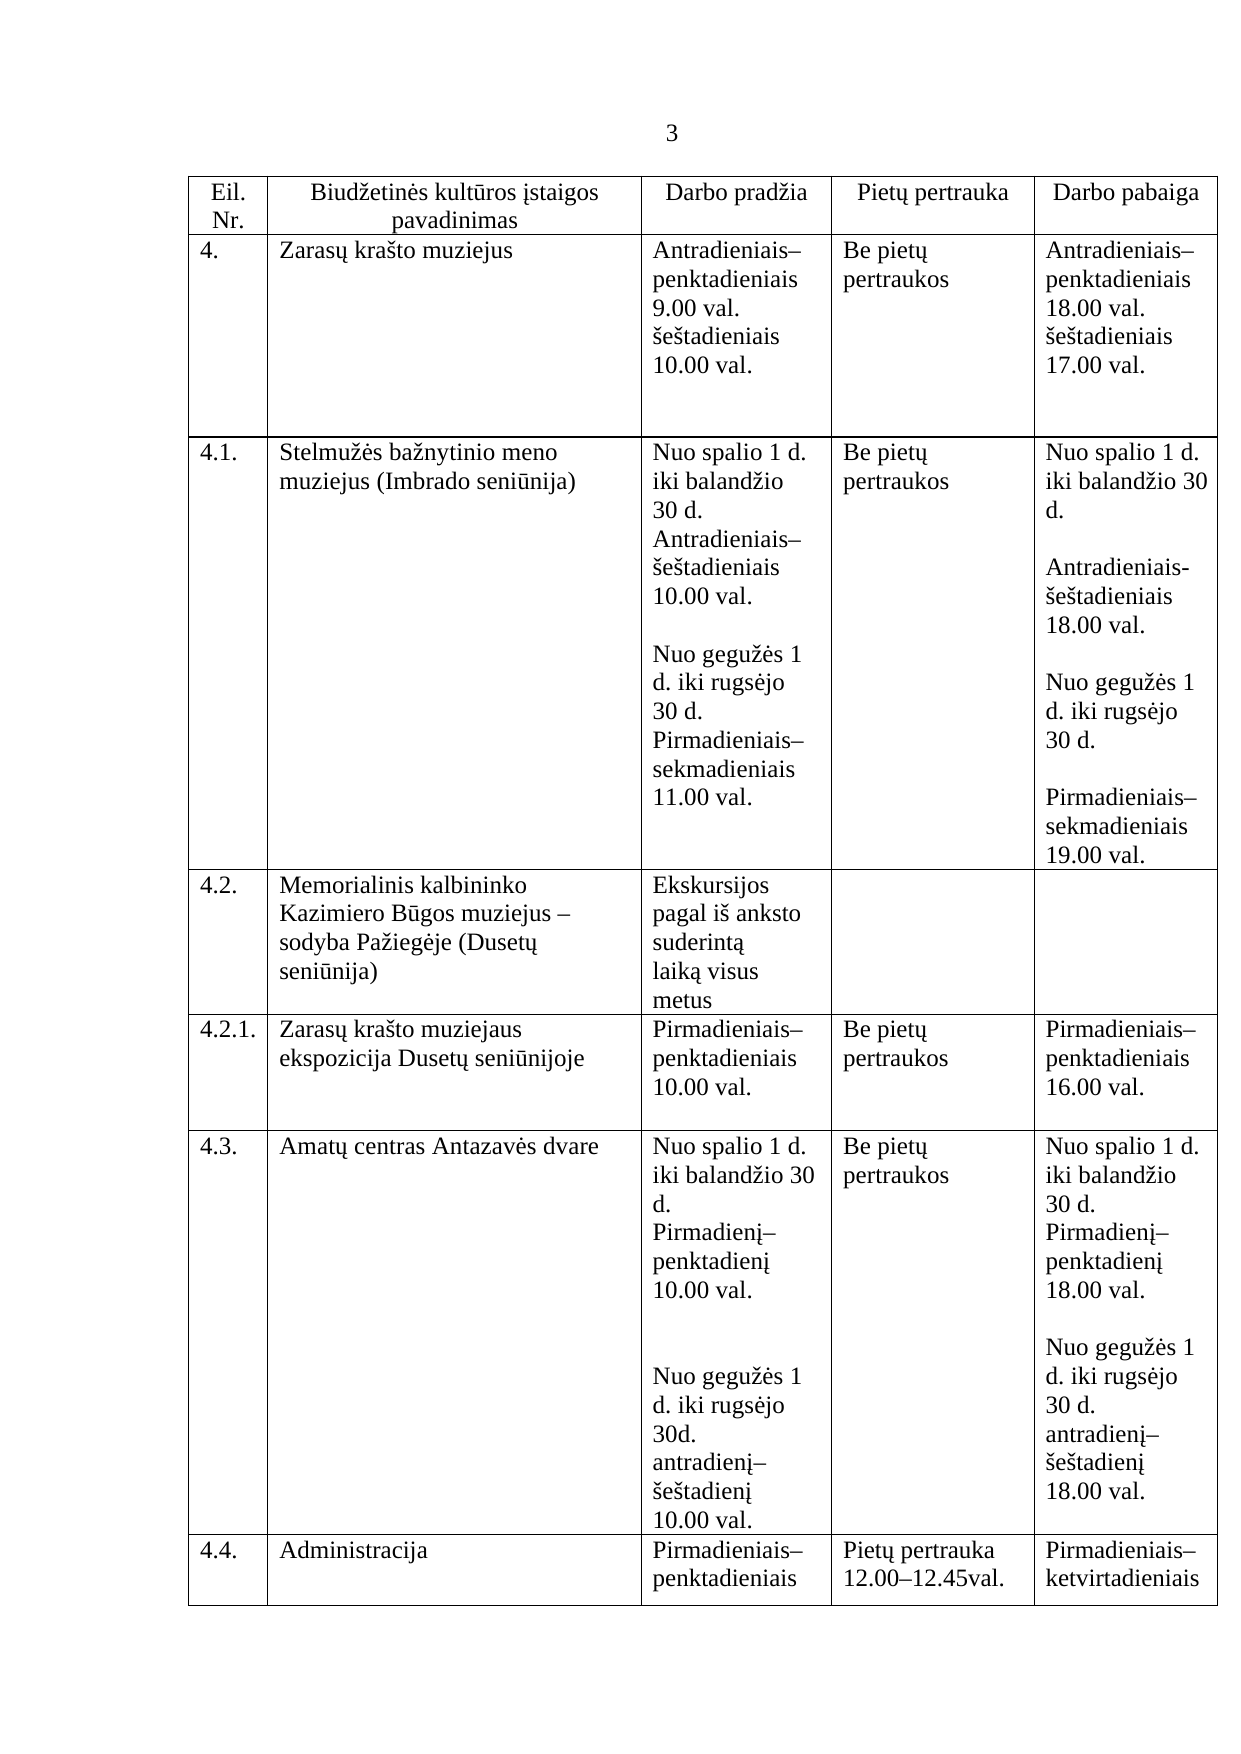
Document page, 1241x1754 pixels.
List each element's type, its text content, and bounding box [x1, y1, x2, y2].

table_cell Memorialinis kalbininko Kazimiero Būgos muziejus – sodyba Pažiegėje (Dusetų seniūnija) [268, 870, 641, 1013]
table_cell 4.3. [189, 1131, 267, 1534]
table_cell [1035, 870, 1217, 1013]
table_cell Zarasų krašto muziejus [268, 235, 641, 436]
table_cell Nuo spalio 1 d. iki balandžio 30 d. Antradieniais–šeštadieniais 10.00 val. Nuo gegužės 1 d. iki rugsėjo 30 d. Pirmadieniais– sekmadieniais 11.00 val. [642, 438, 831, 869]
table_cell Pirmadieniais– penktadieniais 16.00 val. [1035, 1015, 1217, 1130]
table_cell Zarasų krašto muziejaus ekspozicija Dusetų seniūnijoje [268, 1015, 641, 1130]
table_cell [832, 870, 1034, 1013]
table_cell 4.1. [189, 438, 267, 869]
table_header Darbo pabaiga [1035, 177, 1217, 234]
table_header Eil. Nr. [189, 177, 267, 234]
table_cell Nuo spalio 1 d. iki balandžio 30 d. Pirmadienį–penktadienį 10.00 val. Nuo gegužės 1 d. iki rugsėjo 30d. antradienį– šeštadienį 10.00 val. [642, 1131, 831, 1534]
table_cell Pirmadieniais– penktadieniais 10.00 val. [642, 1015, 831, 1130]
table_cell Nuo spalio 1 d. iki balandžio 30 d. Pirmadienį– penktadienį 18.00 val. Nuo gegužės 1 d. iki rugsėjo 30 d. antradienį– šeštadienį 18.00 val. [1035, 1131, 1217, 1534]
table_cell Pirmadieniais– ketvirtadieniais [1035, 1535, 1217, 1605]
table_cell Be pietų pertraukos [832, 235, 1034, 436]
table_cell Antradieniais–penktadieniais 18.00 val. šeštadieniais 17.00 val. [1035, 235, 1217, 436]
table_cell Amatų centras Antazavės dvare [268, 1131, 641, 1534]
table_cell Be pietų pertraukos [832, 1015, 1034, 1130]
table_cell Ekskursijos pagal iš anksto suderintą laiką visus metus [642, 870, 831, 1013]
table_cell 4.4. [189, 1535, 267, 1605]
table_header Darbo pradžia [642, 177, 831, 234]
table_cell 4.2.1. [189, 1015, 267, 1130]
table_cell Antradieniais–penktadieniais 9.00 val. šeštadieniais 10.00 val. [642, 235, 831, 436]
table_cell Pietų pertrauka 12.00–12.45val. [832, 1535, 1034, 1605]
table_header Pietų pertrauka [832, 177, 1034, 234]
table_cell Be pietų pertraukos [832, 1131, 1034, 1534]
table_cell Pirmadieniais– penktadieniais [642, 1535, 831, 1605]
table_cell 4. [189, 235, 267, 436]
table_header Biudžetinės kultūros įstaigos pavadinimas [268, 177, 641, 234]
table_cell 4.2. [189, 870, 267, 1013]
table_cell Be pietų pertraukos [832, 438, 1034, 869]
table_cell Stelmužės bažnytinio meno muziejus (Imbrado seniūnija) [268, 438, 641, 869]
table_cell Administracija [268, 1535, 641, 1605]
table_cell Nuo spalio 1 d. iki balandžio 30 d. Antradieniais-šeštadieniais 18.00 val. Nuo gegužės 1 d. iki rugsėjo 30 d. Pirmadieniais–sekmadieniais 19.00 val. [1035, 438, 1217, 869]
